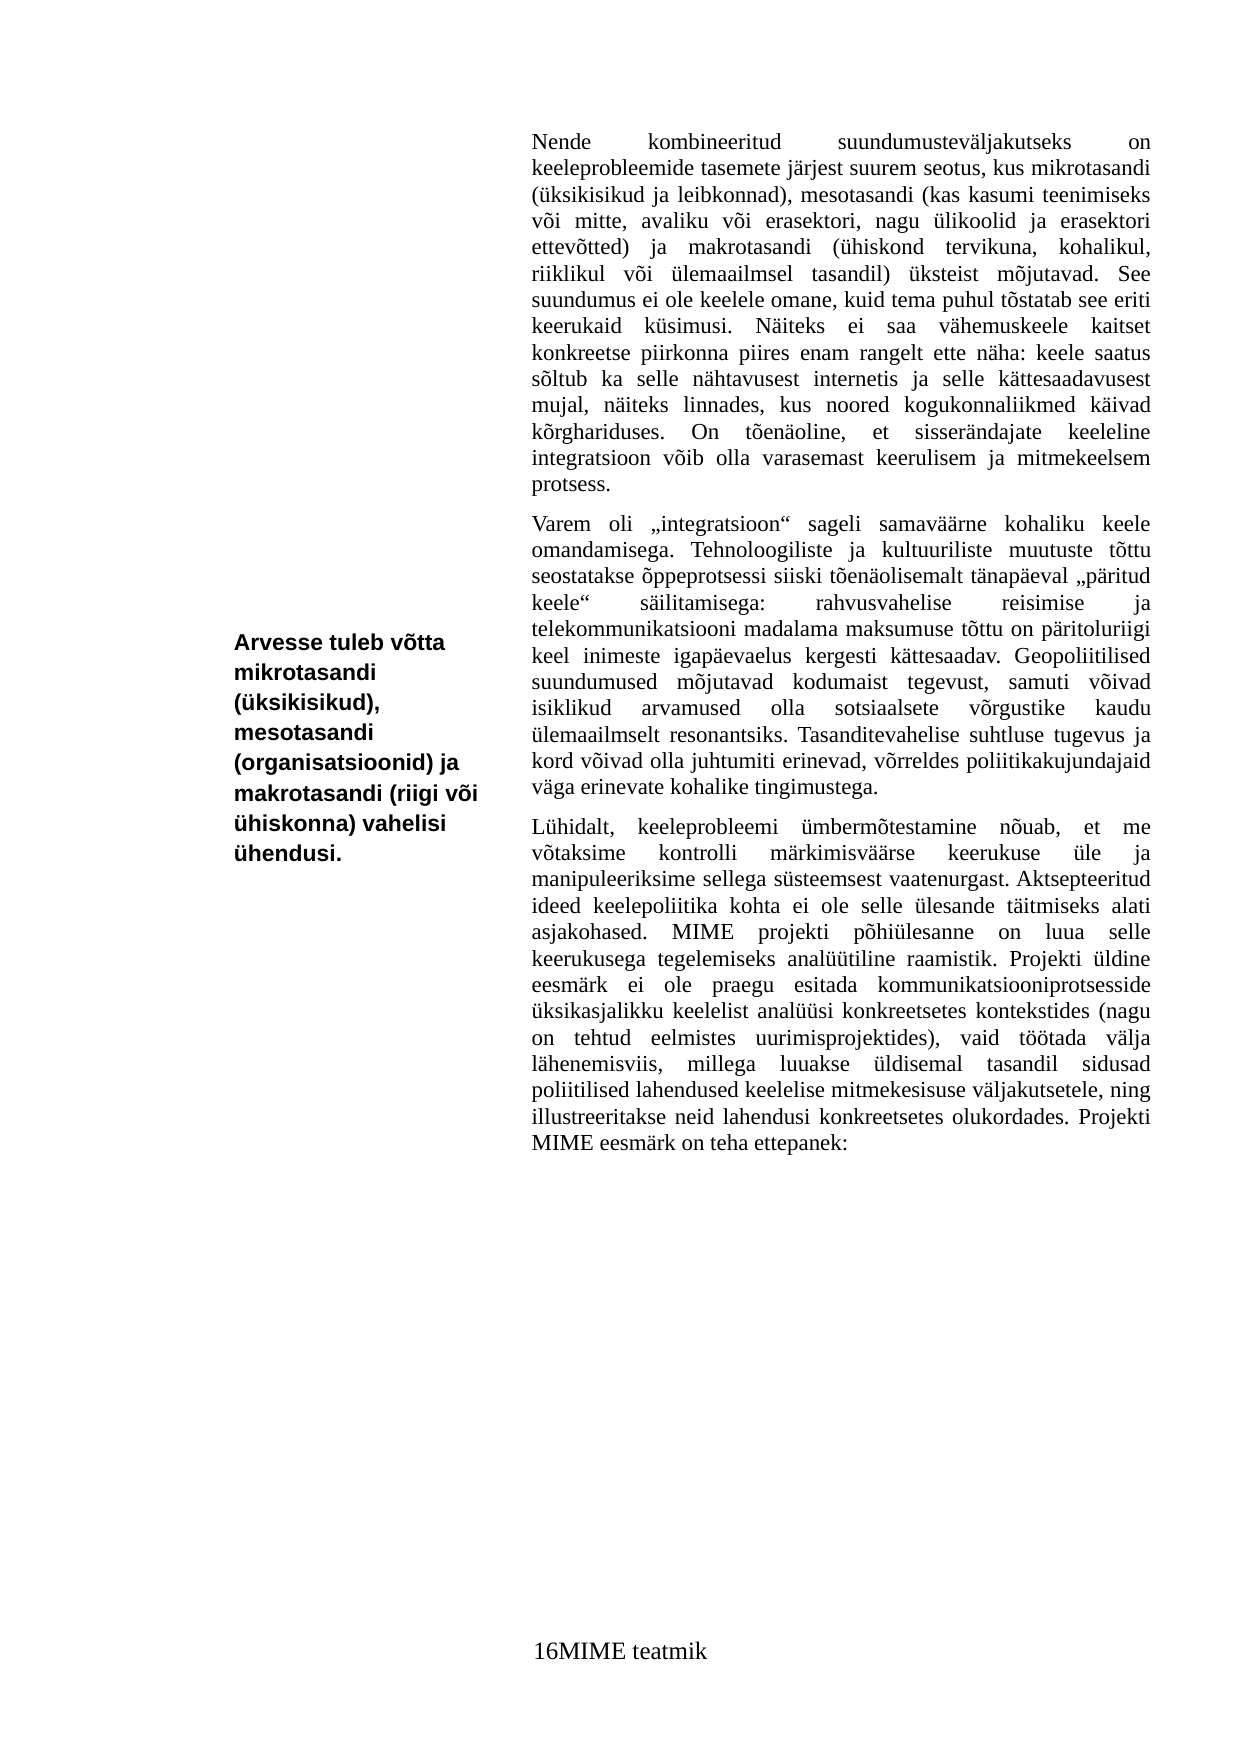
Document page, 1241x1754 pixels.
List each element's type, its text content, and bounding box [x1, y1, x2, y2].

text Arvesse tuleb võtta mikrotasandi (üksikisikud), mesotasandi (organisatsioonid) ja makrotasandi (riigi või ühiskonna) vahelisi ühendusi. [234, 628, 481, 866]
text Varem oli „integratsioon“ sageli samaväärne kohaliku keele omandamisega. Tehnoloogiliste ja kultuuriliste muutuste tõttu seostatakse õppeprotsessi siiski tõenäolisemalt tänapäeval „päritud keele“ säilitamisega: rahvusvahelise reisimise ja telekommunikatsiooni madalama maksumuse tõttu on päritoluriigi keel inimeste igapäevaelus kergesti kättesaadav. Geopoliitilised suundumused mõjutavad kodumaist tegevust, samuti võivad isiklikud arvamused olla sotsiaalsete võrgustike kaudu ülemaailmselt resonantsiks. Tasanditevahelise suhtluse tugevus ja kord võivad olla juhtumiti erinevad, võrreldes poliitikakujundajaid väga erinevate kohalike tingimustega. [531, 510, 1152, 800]
text Nende kombineeritud suundumusteväljakutseks on keeleprobleemide tasemete järjest suurem seotus, kus mikrotasandi (üksikisikud ja leibkonnad), mesotasandi (kas kasumi teenimiseks või mitte, avaliku või erasektori, nagu ülikoolid ja erasektori ettevõtted) ja makrotasandi (ühiskond tervikuna, kohalikul, riiklikul või ülemaailmsel tasandil) üksteist mõjutavad. See suundumus ei ole keelele omane, kuid tema puhul tõstatab see eriti keerukaid küsimusi. Näiteks ei saa vähemuskeele kaitset konkreetse piirkonna piires enam rangelt ette näha: keele saatus sõltub ka selle nähtavusest internetis ja selle kättesaadavusest mujal, näiteks linnades, kus noored kogukonnaliikmed käivad kõrghariduses. On tõenäoline, et sisserändajate keeleline integratsioon võib olla varasemast keerulisem ja mitmekeelsem protsess. [531, 128, 1152, 497]
text Lühidalt, keeleprobleemi ümbermõtestamine nõuab, et me võtaksime kontrolli märkimisväärse keerukuse üle ja manipuleeriksime sellega süsteemsest vaatenurgast. Aktsepteeritud ideed keelepoliitika kohta ei ole selle ülesande täitmiseks alati asjakohased. MIME projekti põhiülesanne on luua selle keerukusega tegelemiseks analüütiline raamistik. Projekti üldine eesmärk ei ole praegu esitada kommunikatsiooniprotsesside üksikasjalikku keelelist analüüsi konkreetsetes kontekstides (nagu on tehtud eelmistes uurimisprojektides), vaid töötada välja lähenemisviis, millega luuakse üldisemal tasandil sidusad poliitilised lahendused keelelise mitmekesisuse väljakutsetele, ning illustreeritakse neid lahendusi konkreetsetes olukordades. Projekti MIME eesmärk on teha ettepanek: [531, 813, 1152, 1155]
text [225, 620, 490, 905]
